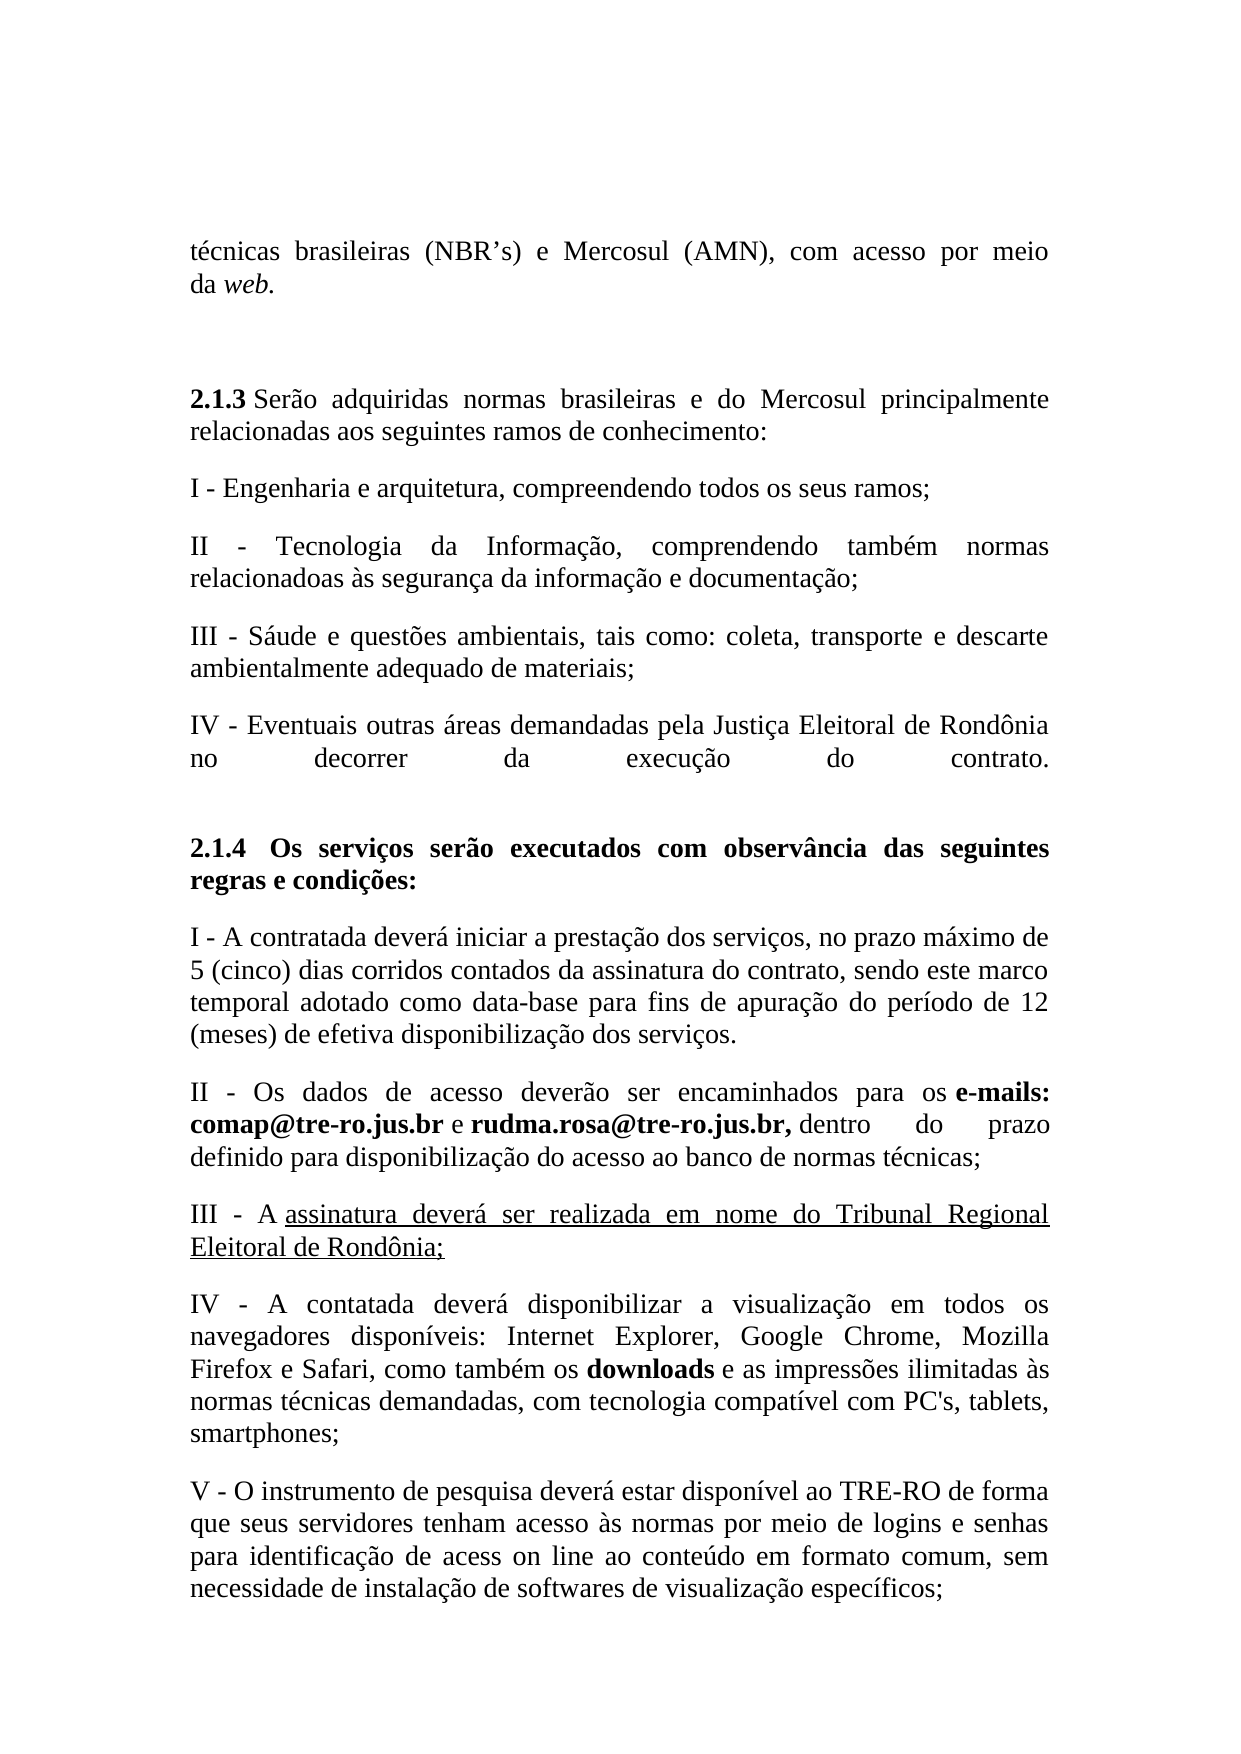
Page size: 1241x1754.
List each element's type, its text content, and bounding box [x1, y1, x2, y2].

text II - Os dados de acesso deverão ser encaminhados para os e-mails: comap@tre-ro.jus.br e rudma.rosa@tre-ro.jus.br, dentro do prazo definido para disponibilização do acesso ao banco de normas técnicas; [190, 1075, 1051, 1172]
text 2.1.3 Serão adquiridas normas brasileiras e do Mercosul principalmente relacionadas aos seguintes ramos de conhecimento: [190, 382, 1051, 446]
text IV - Eventuais outras áreas demandadas pela Justiça Eleitoral de Rondônia no decorrer da execução do contrato. [190, 708, 1051, 806]
text 2.1.4 Os serviços serão executados com observância das seguintes regras e condições: [190, 831, 1051, 895]
text II - Tecnologia da Informação, comprendendo também normas relacionadoas às segurança da informação e documentação; [190, 529, 1051, 594]
text técnicas brasileiras (NBR’s) e Mercosul (AMN), com acesso por meio da web. [190, 234, 1051, 299]
text III - Sáude e questões ambientais, tais como: coleta, transporte e descarte ambientalmente adequado de materiais; [190, 619, 1051, 683]
text I - A contratada deverá iniciar a prestação dos serviços, no prazo máximo de 5 (cinco) dias corridos contados da assinatura do contrato, sendo este marco temporal adotado como data-base para fins de apuração do período de 12 (meses) de efetiva disponibilização dos serviços. [190, 920, 1051, 1050]
text V - O instrumento de pesquisa deverá estar disponível ao TRE-RO de forma que seus servidores tenham acesso às normas por meio de logins e senhas para identificação de acess on line ao conteúdo em formato comum, sem necessidade de instalação de softwares de visualização específicos; [190, 1474, 1051, 1603]
text IV - A contatada deverá disponibilizar a visualização em todos os navegadores disponíveis: Internet Explorer, Google Chrome, Mozilla Firefox e Safari, como também os downloads e as impressões ilimitadas às normas técnicas demandadas, com tecnologia compatível com PC's, tablets, smartphones; [190, 1287, 1051, 1449]
text III - A assinatura deverá ser realizada em nome do Tribunal Regional Eleitoral de Rondônia; [190, 1197, 1051, 1262]
text I - Engenharia e arquitetura, compreendendo todos os seus ramos; [190, 471, 1051, 504]
